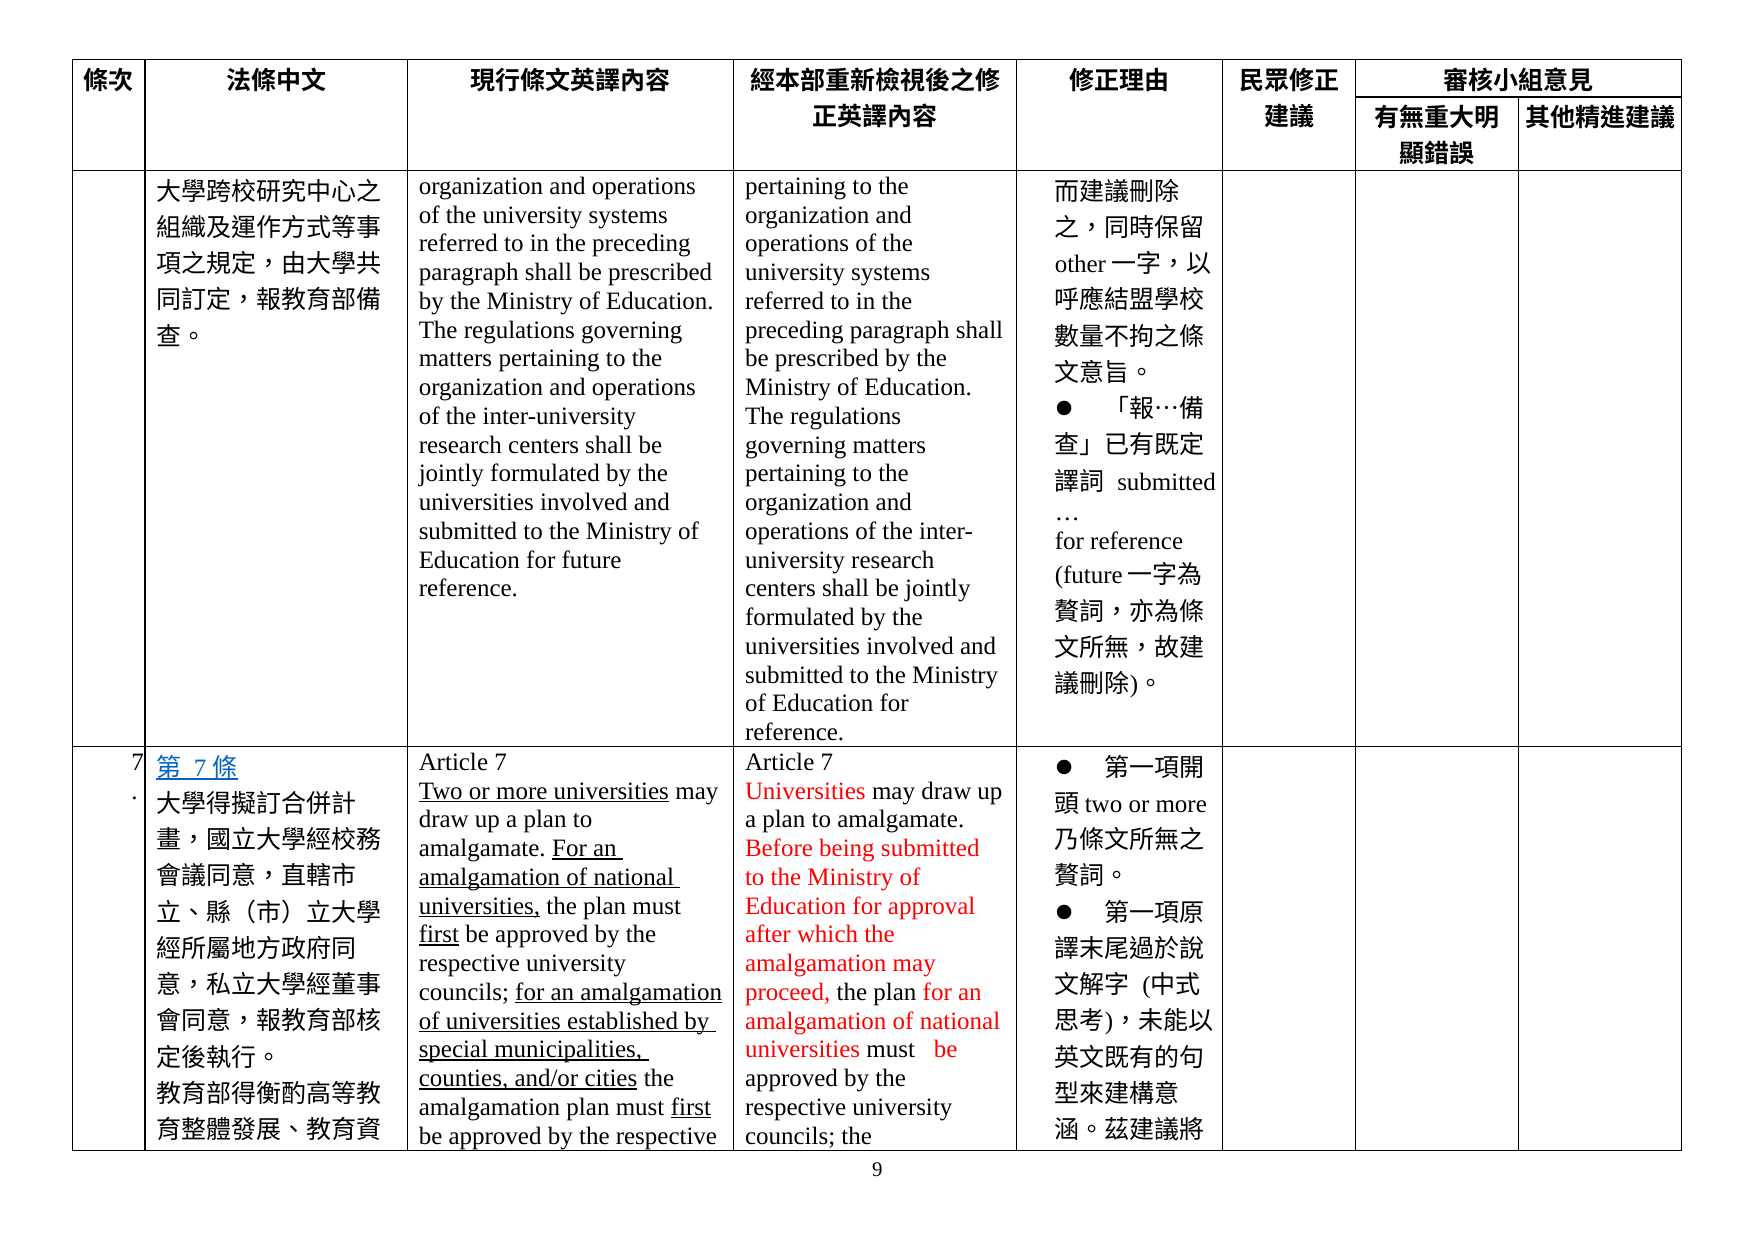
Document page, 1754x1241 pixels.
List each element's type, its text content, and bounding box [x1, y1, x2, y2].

table_cell 而建議刪除之，同時保留other一字，以呼應結盟學校數量不拘之條文意旨。 「報…備查」已有既定譯詞 submitted … for reference (future一字為贅詞，亦為條文所無，故建議刪除)。 [1017, 171, 1222, 746]
table_cell [73, 171, 144, 746]
table_cell [1223, 171, 1355, 746]
table_header 經本部重新檢視後之修正英譯內容 [734, 60, 1016, 170]
table_header 修正理由 [1017, 60, 1222, 170]
table_header 條次 [73, 60, 144, 170]
table_cell Article 7 Universities may draw up a plan to amalgamate. Before being submitted to the Ministry of Education for approval after which the amalgamation may proceed, the plan for an amalgamation of national universities must be approved by the respective university councils; the [734, 747, 1016, 1149]
table_cell 有無重大明顯錯誤 [1356, 98, 1518, 170]
table_cell pertaining to the organization and operations of the university systems referred to in the preceding paragraph shall be prescribed by the Ministry of Education. The regulations governing matters pertaining to the organization and operations of the inter-university research centers shall be jointly formulated by the universities involved and submitted to the Ministry of Education for reference. [734, 171, 1016, 746]
table_cell Article 7 Two or more universities may draw up a plan to amalgamate. For an amalgamation of national universities, the plan must first be approved by the respective university councils; for an amalgamation of universities established by special municipalities, counties, and/or cities the amalgamation plan must first be approved by the respective [408, 747, 733, 1149]
table_cell [1356, 171, 1518, 746]
table_cell 其他精進建議 [1519, 98, 1681, 170]
table_header 現行條文英譯內容 [408, 60, 733, 170]
table_cell [1356, 747, 1518, 1149]
table_cell 第 7 條 大學得擬訂合併計畫，國立大學經校務會議同意，直轄市立、縣（市）立大學經所屬地方政府同意，私立大學經董事會同意，報教育部核定後執行。 教育部得衡酌高等教育整體發展、教育資 [146, 747, 407, 1149]
table_header 民眾修正建議 [1223, 60, 1355, 170]
table_cell [73, 747, 144, 1149]
table_cell [1519, 171, 1681, 746]
table_cell [1223, 747, 1355, 1149]
table_header 審核小組意見 [1356, 60, 1681, 96]
table_cell organization and operations of the university systems referred to in the preceding paragraph shall be prescribed by the Ministry of Education. The regulations governing matters pertaining to the organization and operations of the inter-university research centers shall be jointly formulated by the universities involved and submitted to the Ministry of Education for future reference. [408, 171, 733, 746]
table_header 法條中文 [146, 60, 407, 170]
table_cell 大學跨校研究中心之組織及運作方式等事項之規定，由大學共同訂定，報教育部備查。 [146, 171, 407, 746]
table_cell 第一項開頭two or more乃條文所無之贅詞。 第一項原譯末尾過於說文解字 (中式思考)，未能以英文既有的句型來建構意涵。茲建議將第一項末句整併至首行，搭配 before句型以適切表述程序之先後 (同時配套將出現了三次的贅詞first全數刪除)。 第一項出現了三次以 for 為開端的介系詞片語，由於位置擺放不當，致使可讀性降低；茲建議各自挪至 the (amalgamation) plan 之後，語義方能連貫。 縣（市）立一詞中間應修訂為連接詞 or，理由同前述相關條文之修訂理由。 第二項each of二字邏輯不通(亦與條文原意有所出入)，應刪；two or more 為贅詞，應刪，理由同前述相關條文之修訂理由。 第二項開頭句型過長，不宜再將主詞及其所引導的子句置後，以免造成句型破碎及文意不夠連貫；茲修訂為主詞The Ministry of Education所引導之子句置前，而將after taking into initial account (因該詞與條文原意不符，故順勢修訂為 after carefully considering) 置後。 第二項「輔以」意指「藉…提供助益」，茲建議修訂為facilitated it with，而另將forms of二字刪除 (經費補助及行政協助方式的「方式」一詞於中文語境乃理所當然，惟轉換為英文則屬贅詞) ；available一字也是條文原文所無，應刪。 第二項末尾「報行政院核定後，由各該國立大學執行」為求譯文簡明，擺脫英式中文弊病，故建議將動詞轉換為名詞，搭配使用介系詞，修訂為after its submission to and with the approval of，順勢銜接前面關代所引導的形容詞子句which shall then proceed (指涉相關國立大學)，以補救原譯拉雜之中式思考 (此為筆譯應極力避免之缺失)。 第三項forms一字之所以保留(未刪)，是因為必須用來搭配其所處句型當中出現的「條件」、「程序」、「內容」、「權利」和「義務」等性質相近的詞彚。 [1017, 747, 1222, 1149]
table_cell [1519, 747, 1681, 1149]
